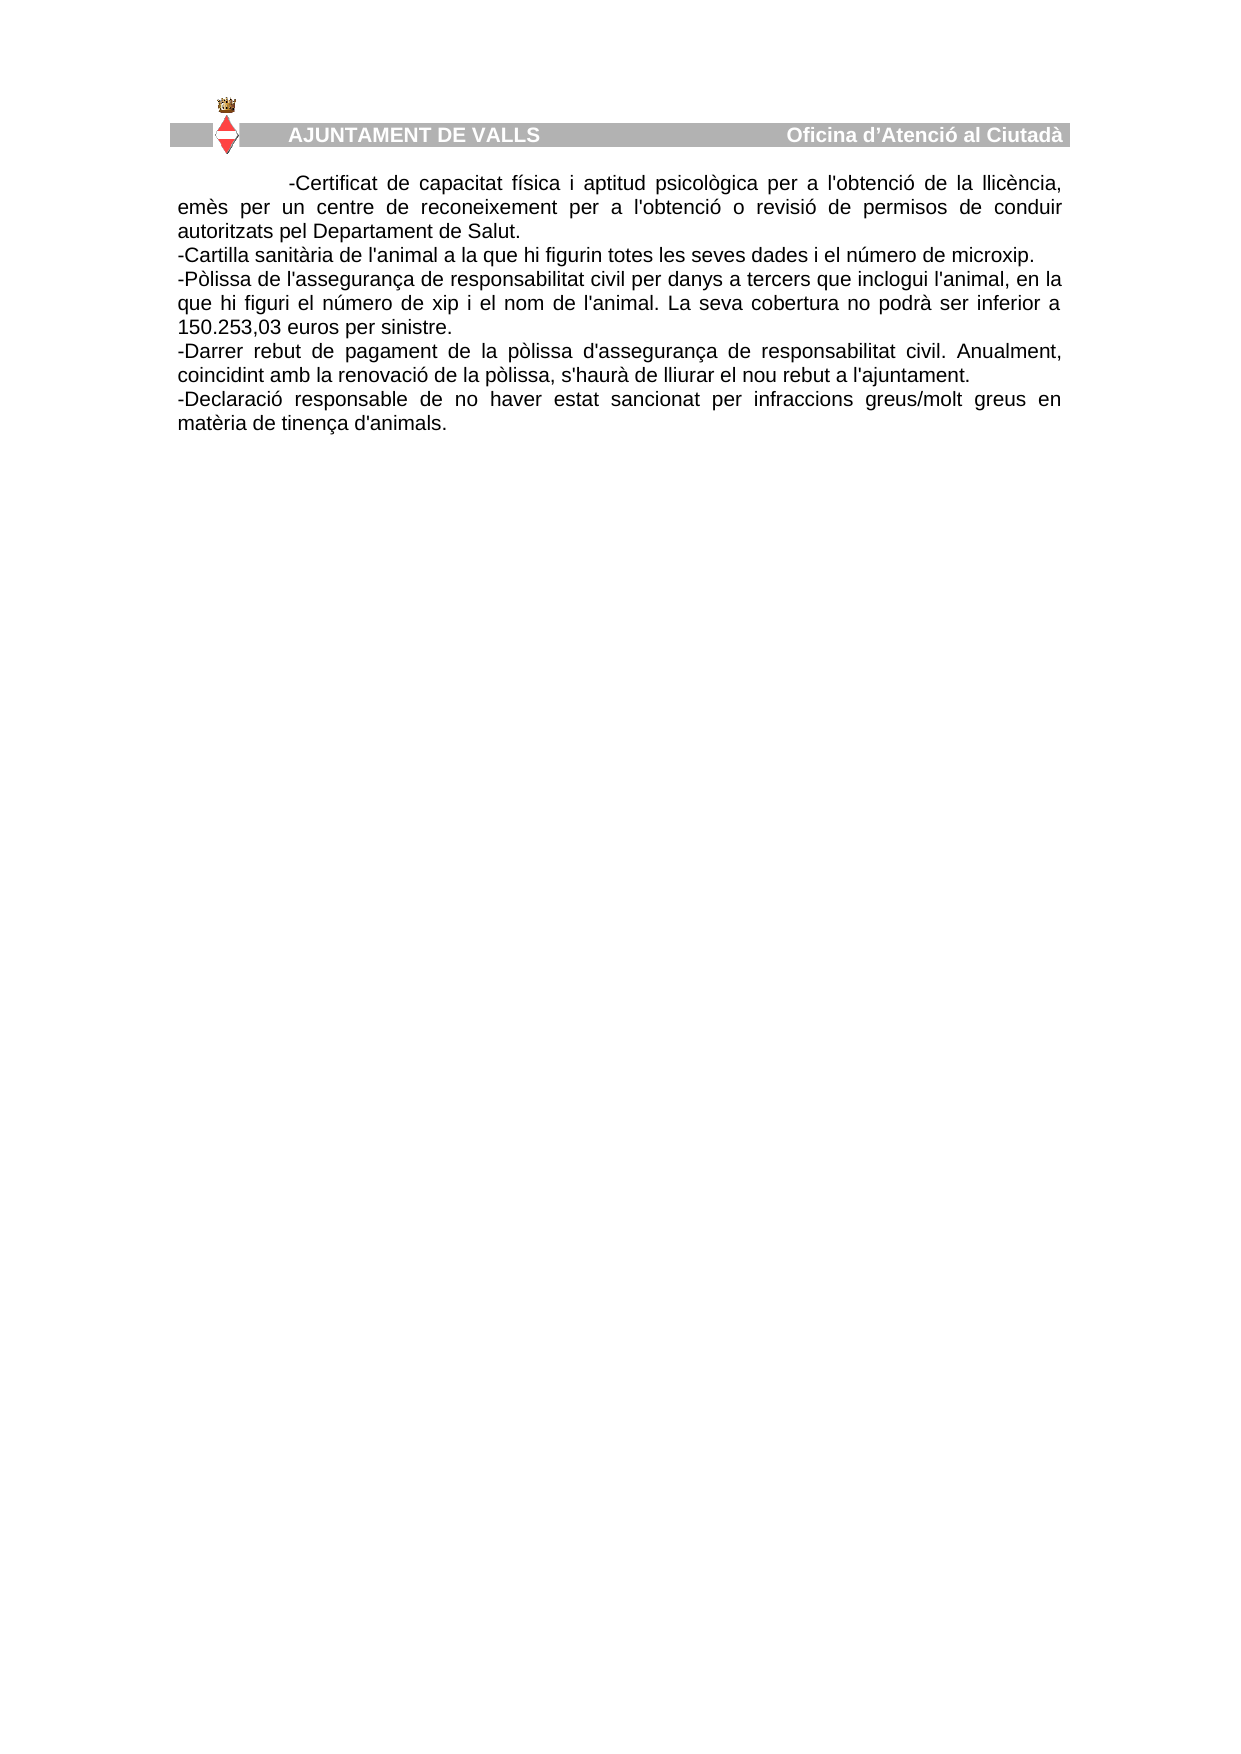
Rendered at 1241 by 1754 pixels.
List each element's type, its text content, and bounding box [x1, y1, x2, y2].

text -Darrer rebut de pagament de la pòlissa d'assegurança de responsabilitat civil. Anualment, coincidint amb la renovació de la pòlissa, s'haurà de lliurar el nou rebut a l'ajuntament. [177, 338, 1063, 386]
text -Declaració responsable de no haver estat sancionat per infraccions greus/molt greus en matèria de tinença d'animals. [177, 386, 1063, 434]
text -Certificat de capacitat física i aptitud psicològica per a l'obtenció de la llicència, emès per un centre de reconeixement per a l'obtenció o revisió de permisos de conduir autoritzats pel Departament de Salut. [177, 171, 1063, 243]
text -Cartilla sanitària de l'animal a la que hi figurin totes les seves dades i el número de microxip. [177, 243, 1063, 267]
text -Pòlissa de l'assegurança de responsabilitat civil per danys a tercers que inclogui l'animal, en la que hi figuri el número de xip i el nom de l'animal. La seva cobertura no podrà ser inferior a 150.253,03 euros per sinistre. [177, 267, 1063, 338]
